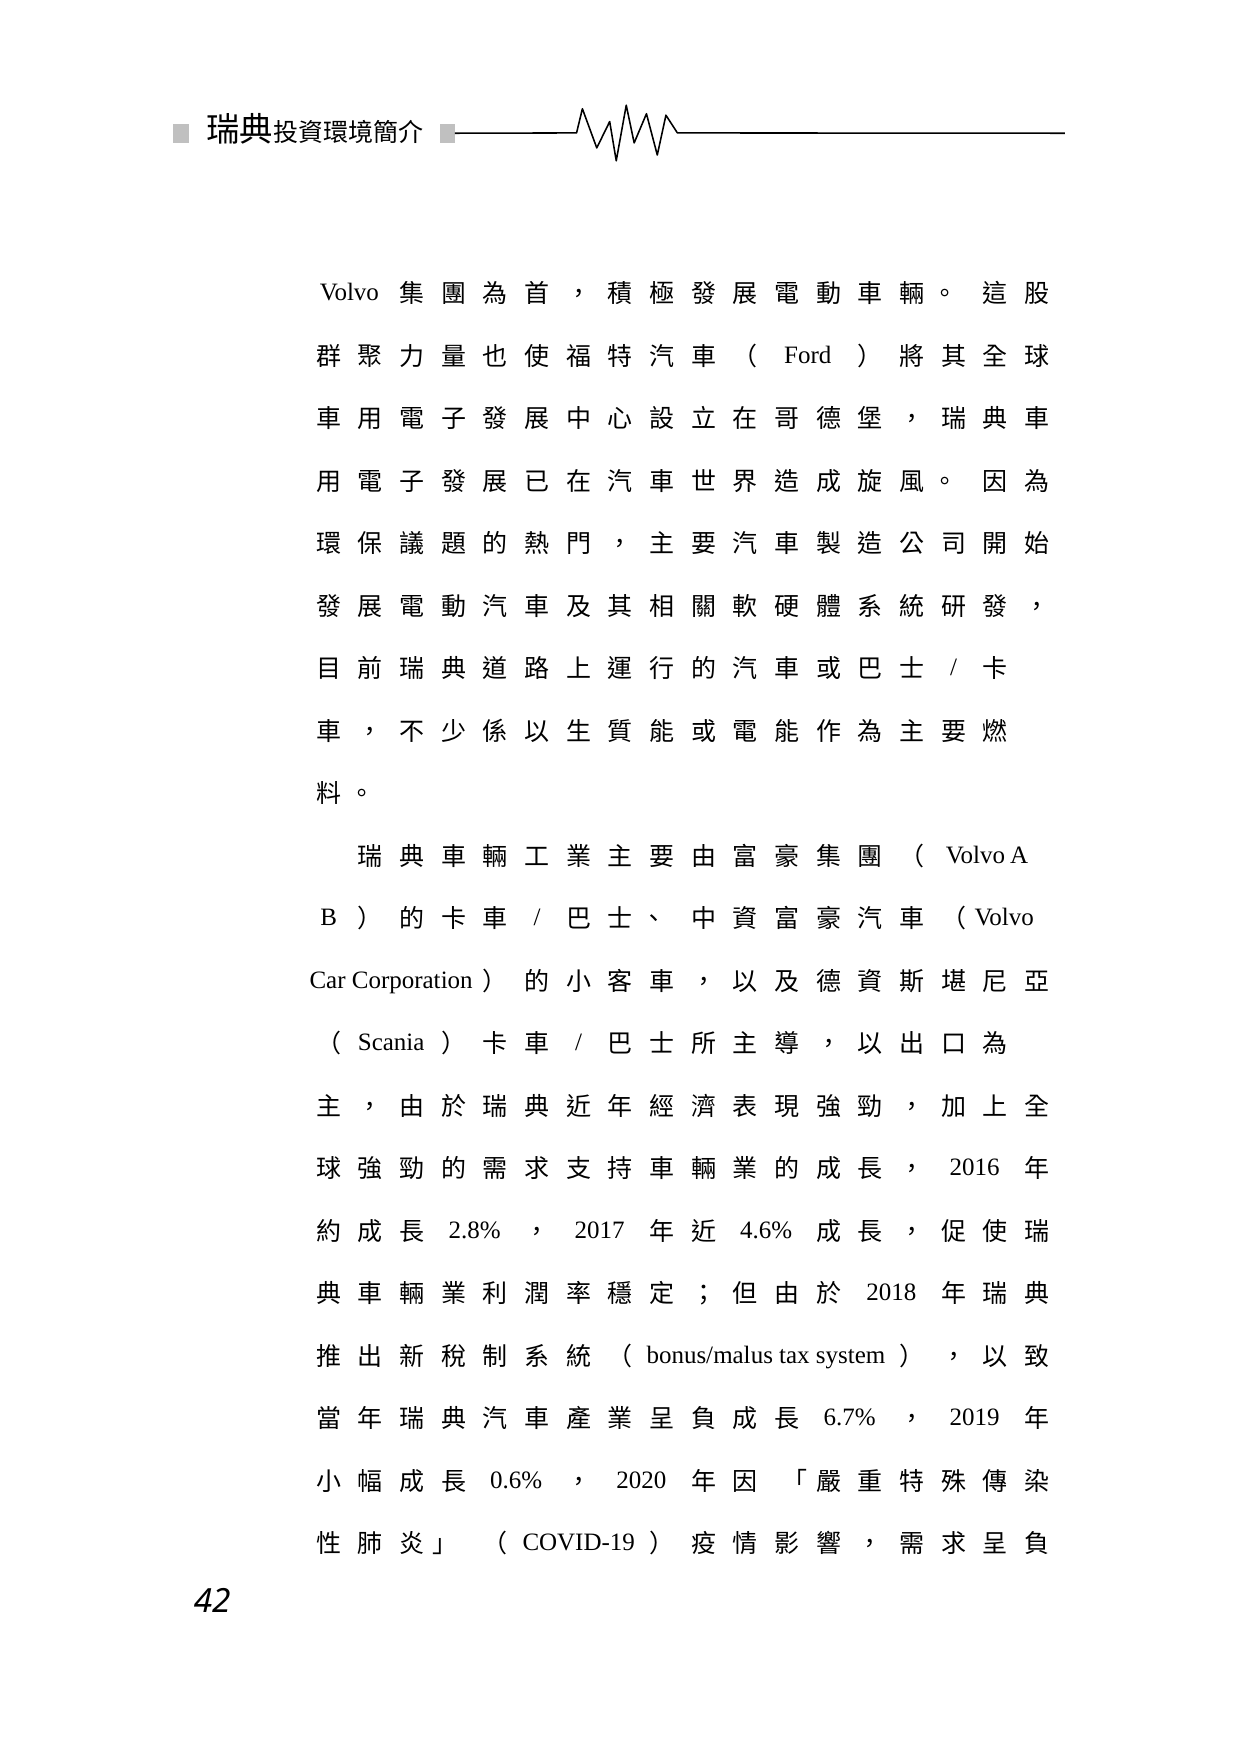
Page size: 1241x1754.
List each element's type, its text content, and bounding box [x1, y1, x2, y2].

text 瑞典車輛工業主要由富豪集團（Volvo AB）的卡車/巴士、中資富豪汽車（Volvo Car Corporation）的小客車，以及德資斯堪尼亞（Scania）卡車/巴士所主導，以出口為主，由於瑞典近年經濟表現強勁，加上全球強勁的需求支持車輛業的成長，2016年約成長2.8%，2017年近4.6%成長，促使瑞典車輛業利潤率穩定；但由於2018年瑞典推出新稅制系統（bonus/malus tax system），以致當年瑞典汽車產業呈負成長6.7%，2019年小幅成長0.6%，2020年因「嚴重特殊傳染性肺炎」（COVID-19）疫情影響，需求呈負 [281, 813, 1058, 1563]
text Volvo集團為首，積極發展電動車輛。這股群聚力量也使福特汽車（Ford）將其全球車用電子發展中心設立在哥德堡，瑞典車用電子發展已在汽車世界造成旋風。因為環保議題的熱門，主要汽車製造公司開始發展電動汽車及其相關軟硬體系統研發，目前瑞典道路上運行的汽車或巴士/卡車，不少係以生質能或電能作為主要燃料。 [281, 250, 1058, 813]
